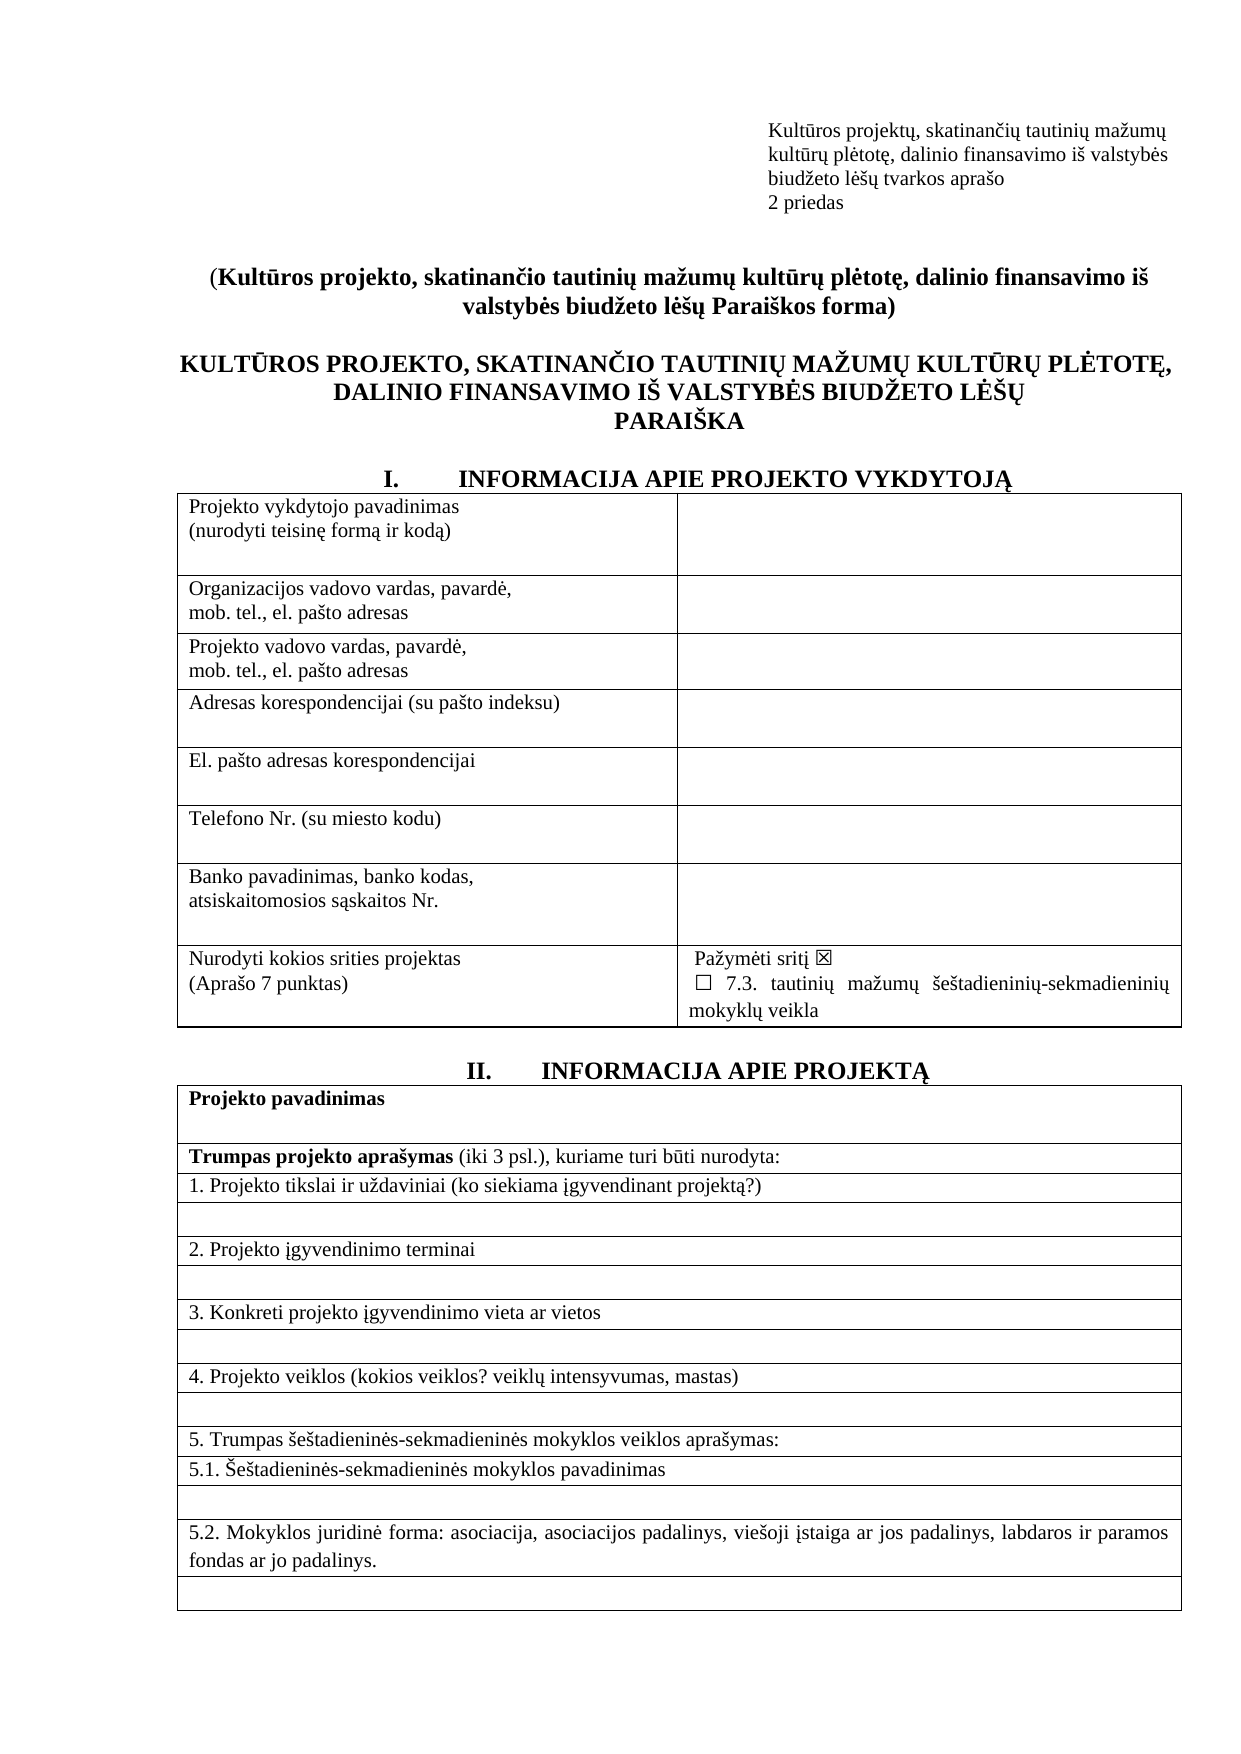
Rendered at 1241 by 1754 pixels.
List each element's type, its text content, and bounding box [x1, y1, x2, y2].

table_header [678, 494, 1181, 575]
table_cell 3. Konkreti projekto įgyvendinimo vieta ar vietos [178, 1300, 1181, 1329]
text biudžeto lėšų tvarkos aprašo [768, 166, 1181, 190]
table_cell 2. Projekto įgyvendinimo terminai [178, 1237, 1181, 1265]
table_cell [178, 1266, 1181, 1299]
text II. INFORMACIJA APIE PROJEKTĄ [215, 1056, 1181, 1085]
table_cell [678, 806, 1181, 863]
table_cell Banko pavadinimas, banko kodas, atsiskaitomosios sąskaitos Nr. [178, 864, 677, 945]
table_cell Trumpas projekto aprašymas (iki 3 psl.), kuriame turi būti nurodyta: [178, 1144, 1181, 1172]
table_cell [178, 1393, 1181, 1426]
text Kultūros projektų, skatinančių tautinių mažumų [768, 118, 1181, 142]
table_cell [678, 748, 1181, 805]
table_cell 5.1. Šeštadieninės-sekmadieninės mokyklos pavadinimas [178, 1457, 1181, 1485]
text 2 priedas [768, 190, 1181, 214]
table_header Projekto pavadinimas [178, 1086, 1181, 1143]
table_cell Pažymėti sritį ☒ ☐ 7.3. tautinių mažumų šeštadieninių-sekmadieninių mokyklų veikla [678, 946, 1181, 1026]
table_cell [678, 576, 1181, 632]
text PARAIŠKA [177, 406, 1181, 435]
text I. INFORMACIJA APIE PROJEKTO VYKDYTOJĄ [215, 464, 1181, 492]
text DALINIO FINANSAVIMO IŠ VALSTYBĖS BIUDŽETO LĖŠŲ [177, 377, 1181, 406]
table_cell Projekto vadovo vardas, pavardė, mob. tel., el. pašto adresas [178, 634, 677, 689]
table_cell 5.2. Mokyklos juridinė forma: asociacija, asociacijos padalinys, viešoji įstaiga ar jos padalinys, labdaros ir paramos fondas ar jo padalinys. [178, 1520, 1181, 1576]
table_cell 1. Projekto tikslai ir uždaviniai (ko siekiama įgyvendinant projektą?) [178, 1174, 1181, 1202]
table_cell [178, 1330, 1181, 1363]
text (Kultūros projekto, skatinančio tautinių mažumų kultūrų plėtotę, dalinio finansavimo iš valstybės biudžeto lėšų Paraiškos forma) [177, 262, 1181, 320]
table_cell El. pašto adresas korespondencijai [178, 748, 677, 805]
text kultūrų plėtotę, dalinio finansavimo iš valstybės [768, 142, 1181, 166]
table_cell 5. Trumpas šeštadieninės-sekmadieninės mokyklos veiklos aprašymas: [178, 1427, 1181, 1456]
table_cell [178, 1486, 1181, 1519]
text KULTŪROS PROJEKTO, SKATINANČIO TAUTINIŲ MAŽUMŲ KULTŪRŲ PLĖTOTĘ, [177, 349, 1181, 377]
table_cell 4. Projekto veiklos (kokios veiklos? veiklų intensyvumas, mastas) [178, 1364, 1181, 1392]
table_cell Adresas korespondencijai (su pašto indeksu) [178, 690, 677, 747]
table_header Projekto vykdytojo pavadinimas (nurodyti teisinę formą ir kodą) [178, 494, 677, 575]
table_cell [678, 864, 1181, 945]
table_cell [678, 690, 1181, 747]
table_cell Telefono Nr. (su miesto kodu) [178, 806, 677, 863]
table_cell [678, 634, 1181, 689]
table_cell [178, 1203, 1181, 1236]
table_cell [178, 1577, 1181, 1610]
table_cell Nurodyti kokios srities projektas (Aprašo 7 punktas) [178, 946, 677, 1026]
table_cell Organizacijos vadovo vardas, pavardė, mob. tel., el. pašto adresas [178, 576, 677, 632]
